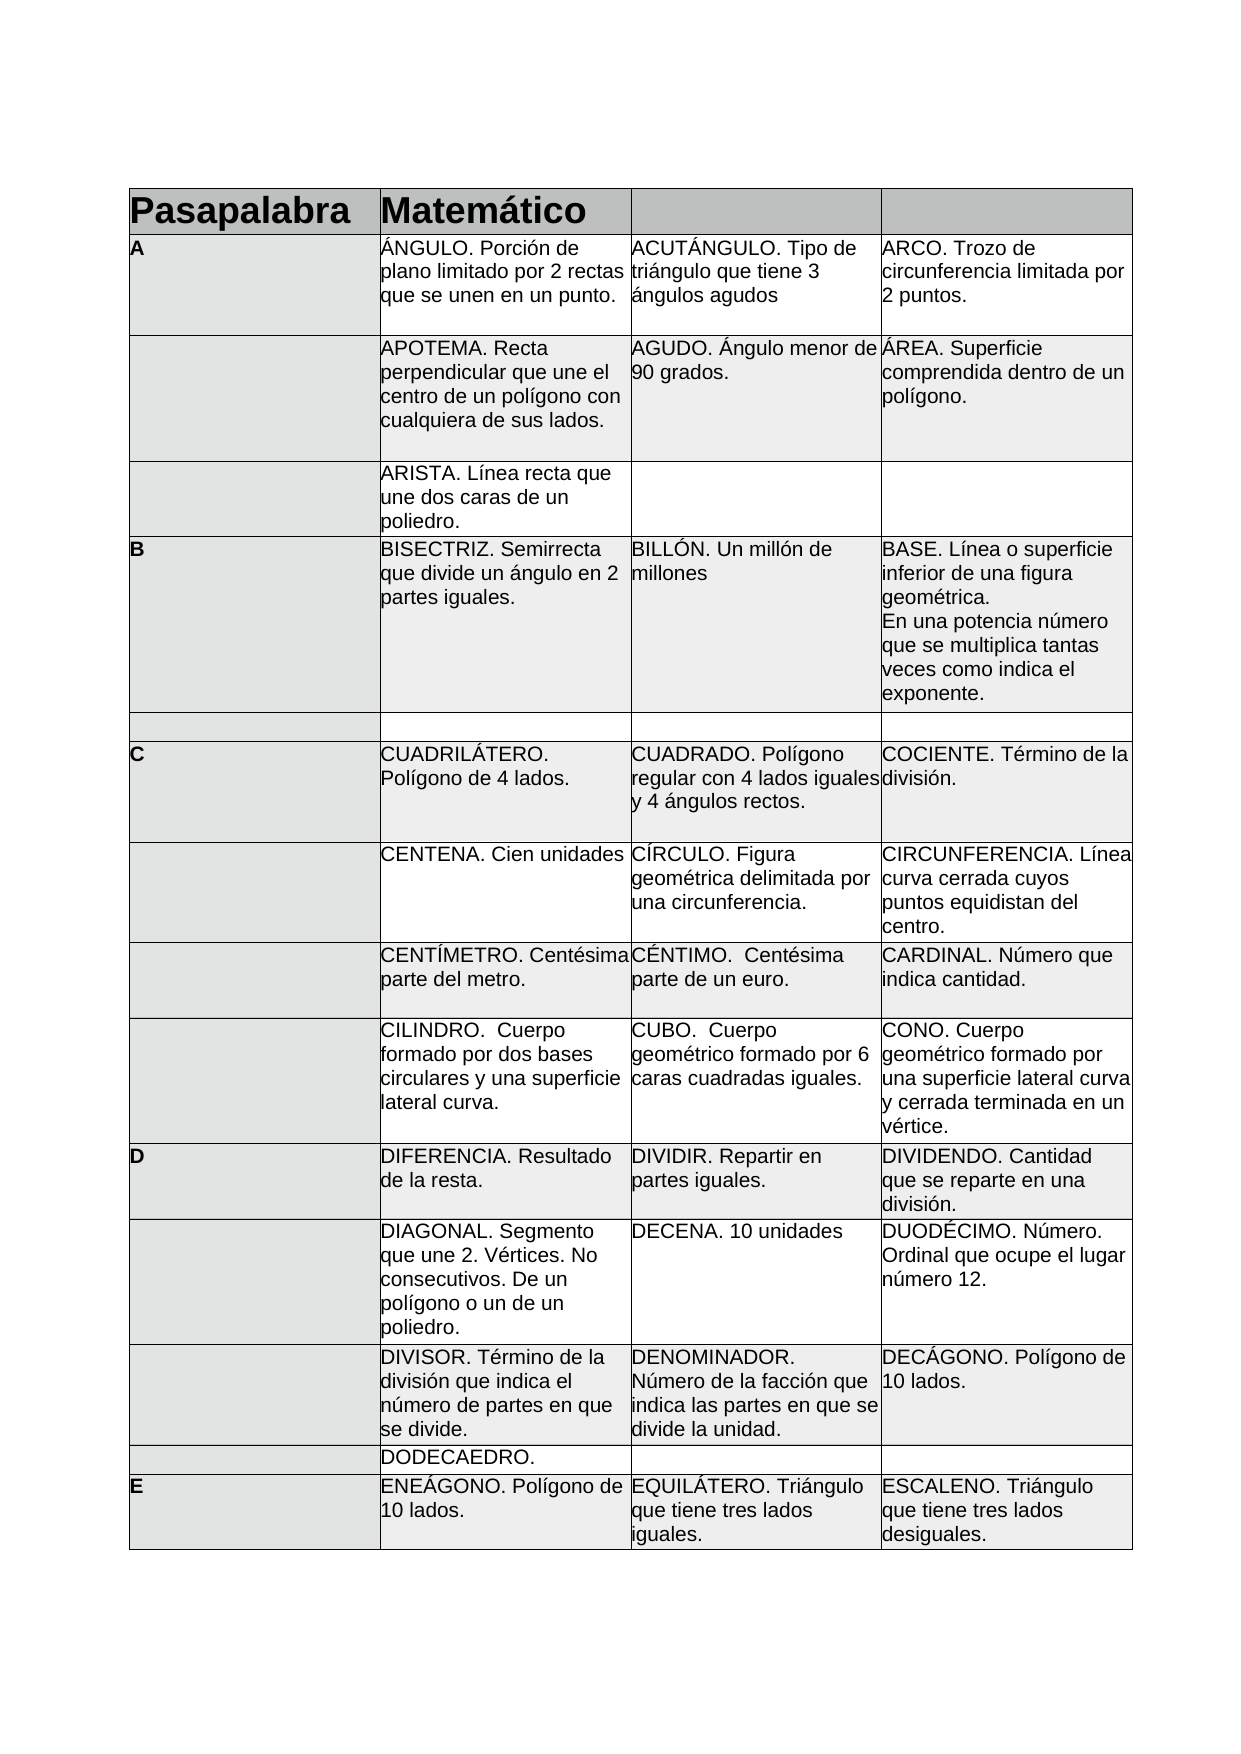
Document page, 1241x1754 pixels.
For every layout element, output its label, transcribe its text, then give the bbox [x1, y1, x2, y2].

table_cell [632, 462, 881, 536]
table_cell CENTENA. Cien unidades [381, 843, 631, 942]
table_cell CIRCUNFERENCIA. Línea curva cerrada cuyos puntos equidistan del centro. [882, 843, 1132, 942]
table_cell [130, 1019, 380, 1143]
table_cell [130, 1220, 380, 1344]
table_cell DECÁGONO. Polígono de 10 lados. [882, 1345, 1132, 1444]
table_cell DIAGONAL. Segmento que une 2. Vértices. No consecutivos. De un polígono o un de un poliedro. [381, 1220, 631, 1344]
table_cell C [130, 742, 380, 841]
table_cell DIVIDENDO. Cantidad que se reparte en una división. [882, 1144, 1132, 1218]
table_cell CUADRADO. Polígono regular con 4 lados iguales y 4 ángulos rectos. [632, 742, 881, 841]
table_cell [130, 943, 380, 1017]
table_cell [130, 713, 380, 741]
table_cell CÍRCULO. Figura geométrica delimitada por una circunferencia. [632, 843, 881, 942]
table_header Matemático [381, 189, 631, 234]
table_cell D [130, 1144, 380, 1218]
table_cell BASE. Línea o superficie inferior de una figura geométrica. En una potencia número que se multiplica tantas veces como indica el exponente. [882, 537, 1132, 712]
table_cell [381, 713, 631, 741]
table_cell CONO. Cuerpo geométrico formado por una superficie lateral curva y cerrada terminada en un vértice. [882, 1019, 1132, 1143]
table_cell COCIENTE. Término de la división. [882, 742, 1132, 841]
table_cell [130, 1345, 380, 1444]
table_cell DIFERENCIA. Resultado de la resta. [381, 1144, 631, 1218]
table_cell DODECAEDRO. [381, 1446, 631, 1474]
table_cell ACUTÁNGULO. Tipo de triángulo que tiene 3 ángulos agudos [632, 235, 881, 335]
table_cell CILINDRO. Cuerpo formado por dos bases circulares y una superficie lateral curva. [381, 1019, 631, 1143]
table_cell CÉNTIMO. Centésima parte de un euro. [632, 943, 881, 1017]
table_cell [130, 462, 380, 536]
table_cell [130, 1446, 380, 1474]
table_cell ÁNGULO. Porción de plano limitado por 2 rectas que se unen en un punto. [381, 235, 631, 335]
table_cell ENEÁGONO. Polígono de 10 lados. [381, 1475, 631, 1549]
table_cell ESCALENO. Triángulo que tiene tres lados desiguales. [882, 1475, 1132, 1549]
table_cell DENOMINADOR. Número de la facción que indica las partes en que se divide la unidad. [632, 1345, 881, 1444]
table_cell DIVIDIR. Repartir en partes iguales. [632, 1144, 881, 1218]
table_header [882, 189, 1132, 234]
table_cell DIVISOR. Término de la división que indica el número de partes en que se divide. [381, 1345, 631, 1444]
table_cell APOTEMA. Recta perpendicular que une el centro de un polígono con cualquiera de sus lados. [381, 336, 631, 461]
table_cell CUADRILÁTERO. Polígono de 4 lados. [381, 742, 631, 841]
table_header Pasapalabra [130, 189, 380, 234]
table_cell ARISTA. Línea recta que une dos caras de un poliedro. [381, 462, 631, 536]
table_cell EQUILÁTERO. Triángulo que tiene tres lados iguales. [632, 1475, 881, 1549]
table_cell [632, 713, 881, 741]
table_cell ARCO. Trozo de circunferencia limitada por 2 puntos. [882, 235, 1132, 335]
table_cell [130, 843, 380, 942]
table_header [632, 189, 881, 234]
table_cell [882, 1446, 1132, 1474]
table_cell E [130, 1475, 380, 1549]
table_cell [130, 336, 380, 461]
table_cell [882, 462, 1132, 536]
table_cell AGUDO. Ángulo menor de 90 grados. [632, 336, 881, 461]
table_cell [882, 713, 1132, 741]
table_cell DECENA. 10 unidades [632, 1220, 881, 1344]
table_cell CENTÍMETRO. Centésima parte del metro. [381, 943, 631, 1017]
table_cell CUBO. Cuerpo geométrico formado por 6 caras cuadradas iguales. [632, 1019, 881, 1143]
table_cell ÁREA. Superficie comprendida dentro de un polígono. [882, 336, 1132, 461]
table_cell B [130, 537, 380, 712]
table_cell CARDINAL. Número que indica cantidad. [882, 943, 1132, 1017]
table_cell A [130, 235, 380, 335]
table_cell [632, 1446, 881, 1474]
table_cell DUODÉCIMO. Número. Ordinal que ocupe el lugar número 12. [882, 1220, 1132, 1344]
table_cell BILLÓN. Un millón de millones [632, 537, 881, 712]
table_cell BISECTRIZ. Semirrecta que divide un ángulo en 2 partes iguales. [381, 537, 631, 712]
